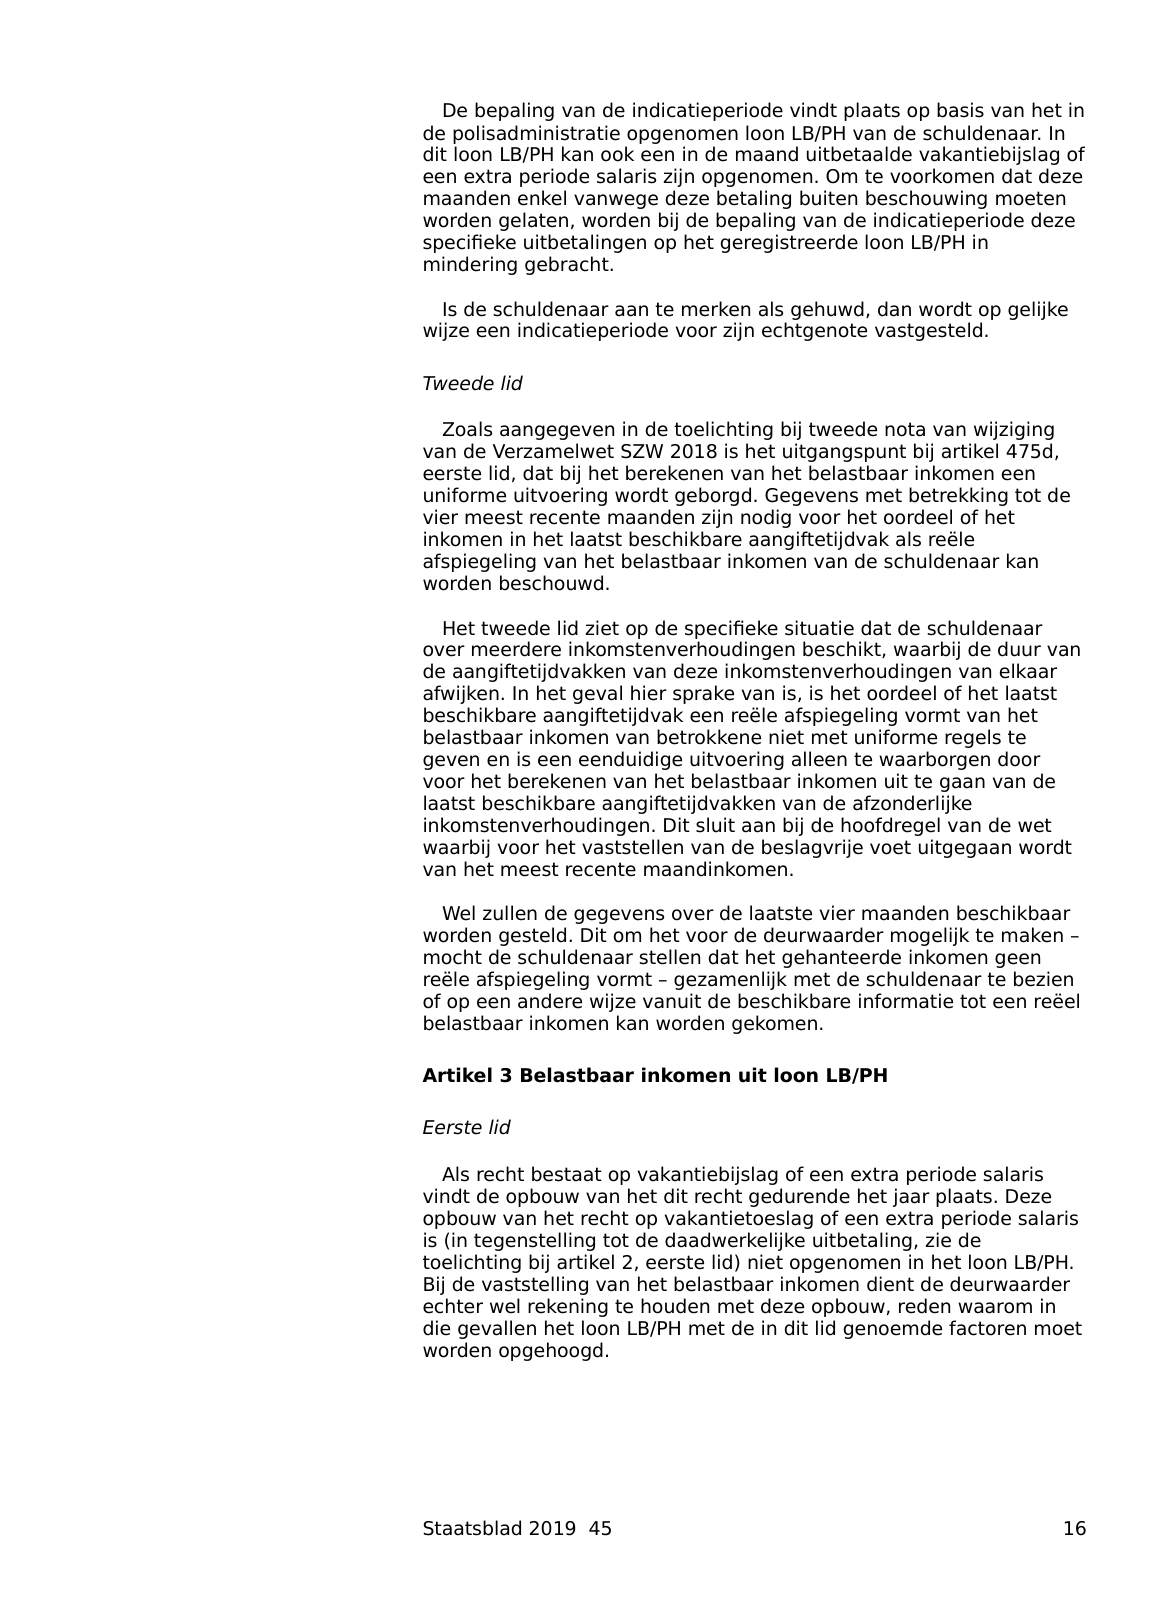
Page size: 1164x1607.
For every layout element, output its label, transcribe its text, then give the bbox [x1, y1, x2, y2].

text Zoals aangegeven in de toelichting bij tweede nota van wijziging van de Verzamelwet SZW 2018 is het uitgangspunt bij artikel 475d, eerste lid, dat bij het berekenen van het belastbaar inkomen een uniforme uitvoering wordt geborgd. Gegevens met betrekking tot de vier meest recente maanden zijn nodig voor het oordeel of het inkomen in het laatst beschikbare aangiftetijdvak als reële afspiegeling van het belastbaar inkomen van de schuldenaar kan worden beschouwd. [422, 419, 1087, 595]
subtitle Eerste lid [422, 1117, 1087, 1139]
text Is de schuldenaar aan te merken als gehuwd, dan wordt op gelijke wijze een indicatieperiode voor zijn echtgenote vastgesteld. [422, 298, 1087, 342]
subtitle Artikel 3 Belastbaar inkomen uit loon LB/PH [422, 1065, 1087, 1087]
text Als recht bestaat op vakantiebijslag of een extra periode salaris vindt de opbouw van het dit recht gedurende het jaar plaats. Deze opbouw van het recht op vakantietoeslag of een extra periode salaris is (in tegenstelling tot de daadwerkelijke uitbetaling, zie de toelichting bij artikel 2, eerste lid) niet opgenomen in het loon LB/PH. Bij de vaststelling van het belastbaar inkomen dient de deurwaarder echter wel rekening te houden met deze opbouw, reden waarom in die gevallen het loon LB/PH met de in dit lid genoemde factoren moet worden opgehoogd. [422, 1164, 1087, 1362]
text Het tweede lid ziet op de specifieke situatie dat de schuldenaar over meerdere inkomstenverhoudingen beschikt, waarbij de duur van de aangiftetijdvakken van deze inkomstenverhoudingen van elkaar afwijken. In het geval hier sprake van is, is het oordeel of het laatst beschikbare aangiftetijdvak een reële afspiegeling vormt van het belastbaar inkomen van betrokkene niet met uniforme regels te geven en is een eenduidige uitvoering alleen te waarborgen door voor het berekenen van het belastbaar inkomen uit te gaan van de laatst beschikbare aangiftetijdvakken van de afzonderlijke inkomstenverhoudingen. Dit sluit aan bij de hoofdregel van de wet waarbij voor het vaststellen van de beslagvrije voet uitgegaan wordt van het meest recente maandinkomen. [422, 617, 1087, 881]
text Wel zullen de gegevens over de laatste vier maanden beschikbaar worden gesteld. Dit om het voor de deurwaarder mogelijk te maken – mocht de schuldenaar stellen dat het gehanteerde inkomen geen reële afspiegeling vormt – gezamenlijk met de schuldenaar te bezien of op een andere wijze vanuit de beschikbare informatie tot een reëel belastbaar inkomen kan worden gekomen. [422, 903, 1087, 1035]
subtitle Tweede lid [422, 372, 1087, 394]
text De bepaling van de indicatieperiode vindt plaats op basis van het in de polisadministratie opgenomen loon LB/PH van de schuldenaar. In dit loon LB/PH kan ook een in de maand uitbetaalde vakantiebijslag of een extra periode salaris zijn opgenomen. Om te voorkomen dat deze maanden enkel vanwege deze betaling buiten beschouwing moeten worden gelaten, worden bij de bepaling van de indicatieperiode deze specifieke uitbetalingen op het geregistreerde loon LB/PH in mindering gebracht. [422, 100, 1087, 276]
